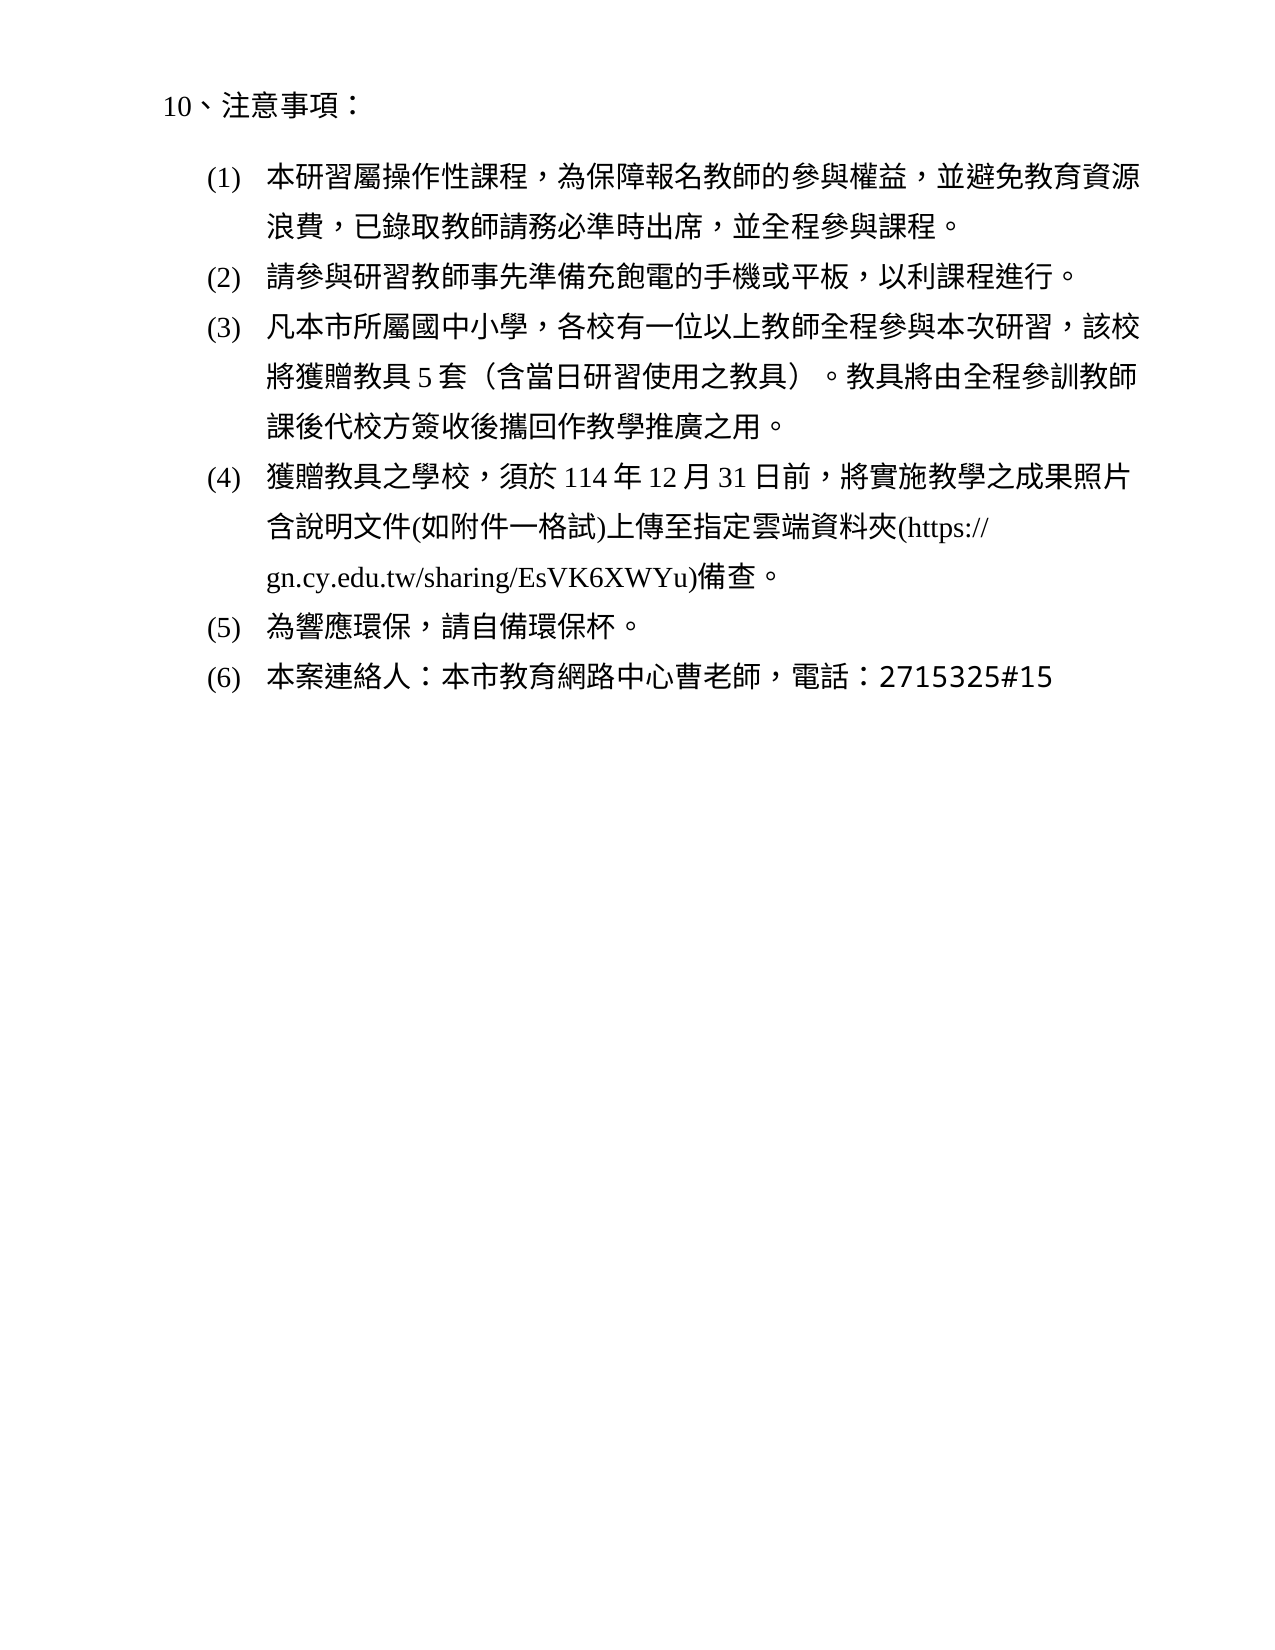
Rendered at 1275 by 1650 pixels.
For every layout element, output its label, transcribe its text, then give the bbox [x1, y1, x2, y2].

list 本案連絡人：本市教育網路中心曹老師，電話：2715325#15 [207, 646, 1157, 696]
list 凡本市所屬國中小學，各校有一位以上教師全程參與本次研習，該校將獲贈教具5套（含當日研習使用之教具）。教具將由全程參訓教師課後代校方簽收後攜回作教學推廣之用。 [207, 296, 1157, 446]
list 注意事項： [162, 75, 1157, 125]
list 為響應環保，請自備環保杯。 [207, 596, 1157, 646]
list 獲贈教具之學校，須於114年12月31日前，將實施教學之成果照片含說明文件(如附件一格試)上傳至指定雲端資料夾(https://gn.cy.edu.tw/sharing/EsVK6XWYu)備查。 [207, 446, 1157, 596]
list 本研習屬操作性課程，為保障報名教師的參與權益，並避免教育資源浪費，已錄取教師請務必準時出席，並全程參與課程。 [207, 146, 1157, 246]
list 請參與研習教師事先準備充飽電的手機或平板，以利課程進行。 [207, 246, 1157, 296]
